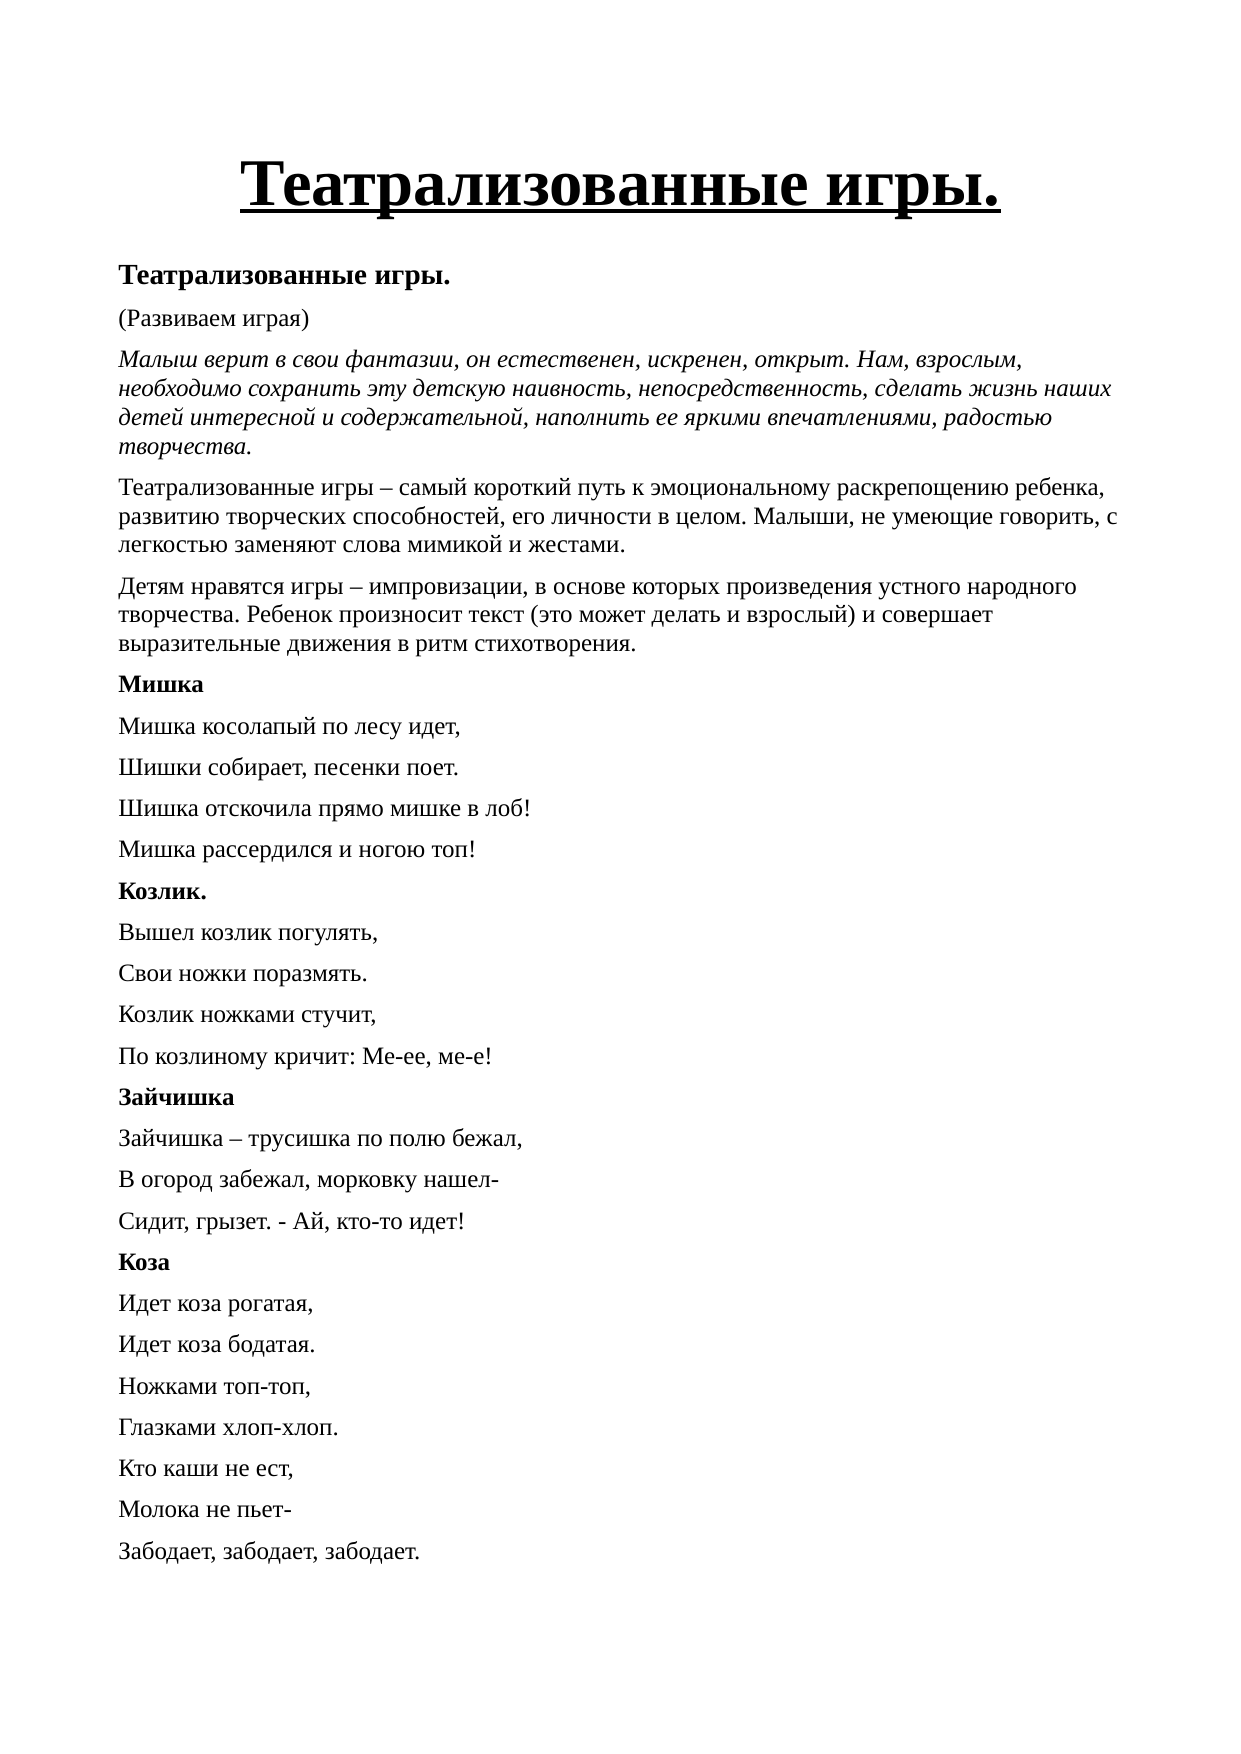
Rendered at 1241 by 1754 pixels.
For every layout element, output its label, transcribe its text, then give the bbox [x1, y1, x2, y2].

text Театрализованные игры – самый короткий путь к эмоциональному раскрепощению ребенка, развитию творческих способностей, его личности в целом. Малыши, не умеющие говорить, с легкостью заменяют слова мимикой и жестами. [118, 472, 1122, 558]
text Забодает, забодает, забодает. [118, 1536, 1122, 1564]
text Мишка [118, 669, 1122, 698]
text Шишки собирает, песенки поет. [118, 752, 1122, 781]
text Зайчишка – трусишка по полю бежал, [118, 1123, 1122, 1152]
subtitle Театрализованные игры. [118, 143, 1122, 220]
text Козлик ножками стучит, [118, 999, 1122, 1028]
text Глазками хлоп-хлоп. [118, 1412, 1122, 1441]
text Детям нравятся игры – импровизации, в основе которых произведения устного народного творчества. Ребенок произносит текст (это может делать и взрослый) и совершает выразительные движения в ритм стихотворения. [118, 571, 1122, 657]
text Свои ножки поразмять. [118, 958, 1122, 987]
text Вышел козлик погулять, [118, 917, 1122, 946]
text Идет коза бодатая. [118, 1329, 1122, 1358]
text (Развиваем играя) [118, 303, 1122, 332]
text В огород забежал, морковку нашел- [118, 1164, 1122, 1193]
text Ножками топ-топ, [118, 1371, 1122, 1399]
text Молока не пьет- [118, 1494, 1122, 1523]
text Козлик. [118, 876, 1122, 904]
text Сидит, грызет. - Ай, кто-то идет! [118, 1206, 1122, 1234]
text Малыш верит в свои фантазии, он естественен, искренен, открыт. Нам, взрослым, необходимо сохранить эту детскую наивность, непосредственность, сделать жизнь наших детей интересной и содержательной, наполнить ее яркими впечатлениями, радостью творчества. [118, 344, 1122, 459]
text Коза [118, 1247, 1122, 1276]
text Мишка рассердился и ногою топ! [118, 834, 1122, 863]
text Шишка отскочила прямо мишке в лоб! [118, 793, 1122, 822]
text Идет коза рогатая, [118, 1288, 1122, 1317]
text По козлиному кричит: Ме-ее, ме-е! [118, 1041, 1122, 1069]
subtitle Театрализованные игры. [118, 257, 1122, 291]
text Кто каши не ест, [118, 1453, 1122, 1482]
text Мишка косолапый по лесу идет, [118, 711, 1122, 739]
text Зайчишка [118, 1082, 1122, 1111]
